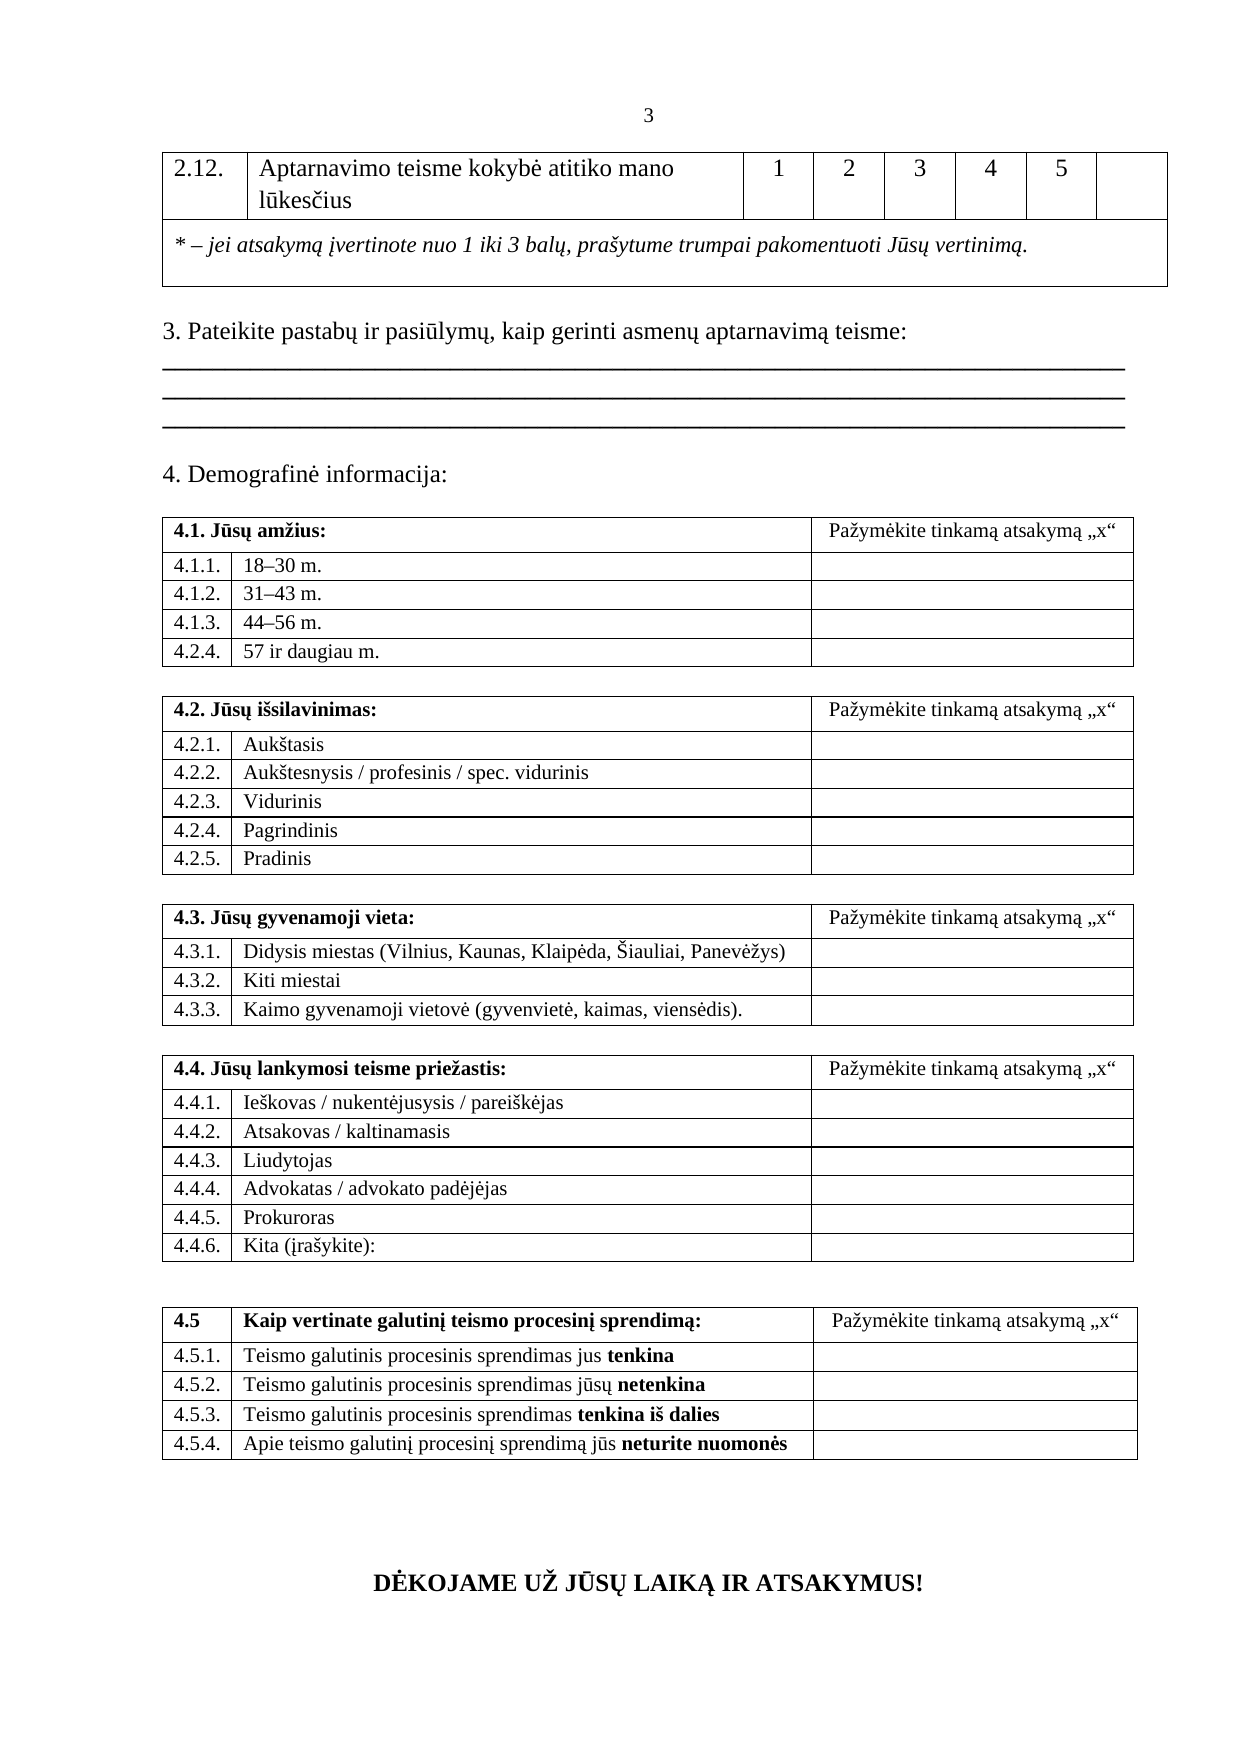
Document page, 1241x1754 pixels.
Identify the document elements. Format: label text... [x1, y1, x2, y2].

text __________________________________________________________________________________________________________________________________________________________ [162, 344, 1134, 402]
table_cell [814, 1431, 1137, 1459]
text _____________________________________________________________________________ [162, 402, 1134, 431]
table_cell 4.2.3. [163, 789, 231, 816]
table_header Pažymėkite tinkamą atsakymą „x“ [812, 905, 1133, 938]
table_cell 4.2.4. [163, 818, 231, 845]
table_cell Apie teismo galutinį procesinį sprendimą jūs neturite nuomonės [232, 1431, 813, 1459]
table_cell 4.1.3. [163, 610, 231, 637]
table_cell Pagrindinis [232, 818, 811, 845]
table_cell * – jei atsakymą įvertinote nuo 1 iki 3 balų, prašytume trumpai pakomentuoti Jūsų vertinimą. [163, 220, 1167, 286]
table_cell [812, 968, 1133, 995]
table_cell [812, 1090, 1133, 1118]
text DĖKOJAME UŽ JŪSŲ LAIKĄ IR ATSAKYMUS! [162, 1568, 1134, 1597]
table_header Pažymėkite tinkamą atsakymą „x“ [812, 697, 1133, 731]
table_cell Atsakovas / kaltinamasis [232, 1119, 811, 1146]
table_cell [1097, 153, 1167, 219]
table_cell 18–30 m. [232, 553, 811, 580]
table_cell [812, 1148, 1133, 1175]
table_cell Didysis miestas (Vilnius, Kaunas, Klaipėda, Šiauliai, Panevėžys) [232, 939, 811, 967]
table_cell 2.12. [163, 153, 247, 219]
table_cell 4.2.2. [163, 760, 231, 788]
table_cell 4.2.4. [163, 639, 231, 666]
table_cell 5 [1027, 153, 1096, 219]
table_cell Vidurinis [232, 789, 811, 816]
table_cell 4.3.3. [163, 996, 231, 1025]
table_cell 1 [744, 153, 813, 219]
table_cell 2 [814, 153, 884, 219]
table_header 4.3. Jūsų gyvenamoji vieta: [163, 905, 811, 938]
table_cell Teismo galutinis procesinis sprendimas tenkina iš dalies [232, 1401, 813, 1430]
table_cell Kaimo gyvenamoji vietovė (gyvenvietė, kaimas, viensėdis). [232, 996, 811, 1025]
table_cell [814, 1343, 1137, 1371]
table_header Pažymėkite tinkamą atsakymą „x“ [812, 1056, 1133, 1089]
table_cell 4.2.5. [163, 846, 231, 874]
table_cell 4.5.2. [163, 1372, 231, 1400]
table_cell 4.5.1. [163, 1343, 231, 1371]
table_cell [812, 1205, 1133, 1232]
table_cell 4.5.4. [163, 1431, 231, 1459]
table_cell [812, 818, 1133, 845]
table_cell 57 ir daugiau m. [232, 639, 811, 666]
table_cell [812, 996, 1133, 1025]
table_cell 4.4.6. [163, 1234, 231, 1261]
table_cell [812, 553, 1133, 580]
table_cell [812, 789, 1133, 816]
table_cell [812, 846, 1133, 874]
table_cell [814, 1372, 1137, 1400]
table_cell 44–56 m. [232, 610, 811, 637]
table_cell 4.4.2. [163, 1119, 231, 1146]
table_cell Prokuroras [232, 1205, 811, 1232]
table_header Pažymėkite tinkamą atsakymą „x“ [814, 1308, 1137, 1342]
table_cell 3 [885, 153, 955, 219]
table_header 4.5 [163, 1308, 231, 1342]
table_cell 4.4.5. [163, 1205, 231, 1232]
table_cell Teismo galutinis procesinis sprendimas jus tenkina [232, 1343, 813, 1371]
table_cell [812, 581, 1133, 609]
table_header 4.1. Jūsų amžius: [163, 518, 811, 552]
table_cell [812, 639, 1133, 666]
table_header 4.4. Jūsų lankymosi teisme priežastis: [163, 1056, 811, 1089]
table_cell Kita (įrašykite): [232, 1234, 811, 1261]
table_cell 4.4.3. [163, 1148, 231, 1175]
table_cell 4.1.2. [163, 581, 231, 609]
table_cell [812, 1119, 1133, 1146]
table_cell Kiti miestai [232, 968, 811, 995]
table_cell 31–43 m. [232, 581, 811, 609]
table_cell 4.1.1. [163, 553, 231, 580]
table_cell [812, 939, 1133, 967]
table_cell 4.4.1. [163, 1090, 231, 1118]
table_cell [812, 732, 1133, 759]
table_cell Aptarnavimo teisme kokybė atitiko mano lūkesčius [248, 153, 743, 219]
table_cell 4.4.4. [163, 1176, 231, 1204]
table_cell 4.3.1. [163, 939, 231, 967]
text 4. Demografinė informacija: [162, 459, 1134, 488]
table_cell Aukštesnysis / profesinis / spec. vidurinis [232, 760, 811, 788]
table_cell Pradinis [232, 846, 811, 874]
table_cell 4 [956, 153, 1026, 219]
table_cell 4.3.2. [163, 968, 231, 995]
table_cell [814, 1401, 1137, 1430]
table_header Pažymėkite tinkamą atsakymą „x“ [812, 518, 1133, 552]
table_cell Advokatas / advokato padėjėjas [232, 1176, 811, 1204]
text 3. Pateikite pastabų ir pasiūlymų, kaip gerinti asmenų aptarnavimą teisme: [162, 316, 1134, 344]
table_cell [812, 760, 1133, 788]
table_cell [812, 610, 1133, 637]
table_cell 4.2.1. [163, 732, 231, 759]
table_cell [812, 1234, 1133, 1261]
table_cell 4.5.3. [163, 1401, 231, 1430]
table_header Kaip vertinate galutinį teismo procesinį sprendimą: [232, 1308, 813, 1342]
table_cell [812, 1176, 1133, 1204]
table_cell Liudytojas [232, 1148, 811, 1175]
table_header 4.2. Jūsų išsilavinimas: [163, 697, 811, 731]
table_cell Aukštasis [232, 732, 811, 759]
table_cell Teismo galutinis procesinis sprendimas jūsų netenkina [232, 1372, 813, 1400]
table_cell Ieškovas / nukentėjusysis / pareiškėjas [232, 1090, 811, 1118]
